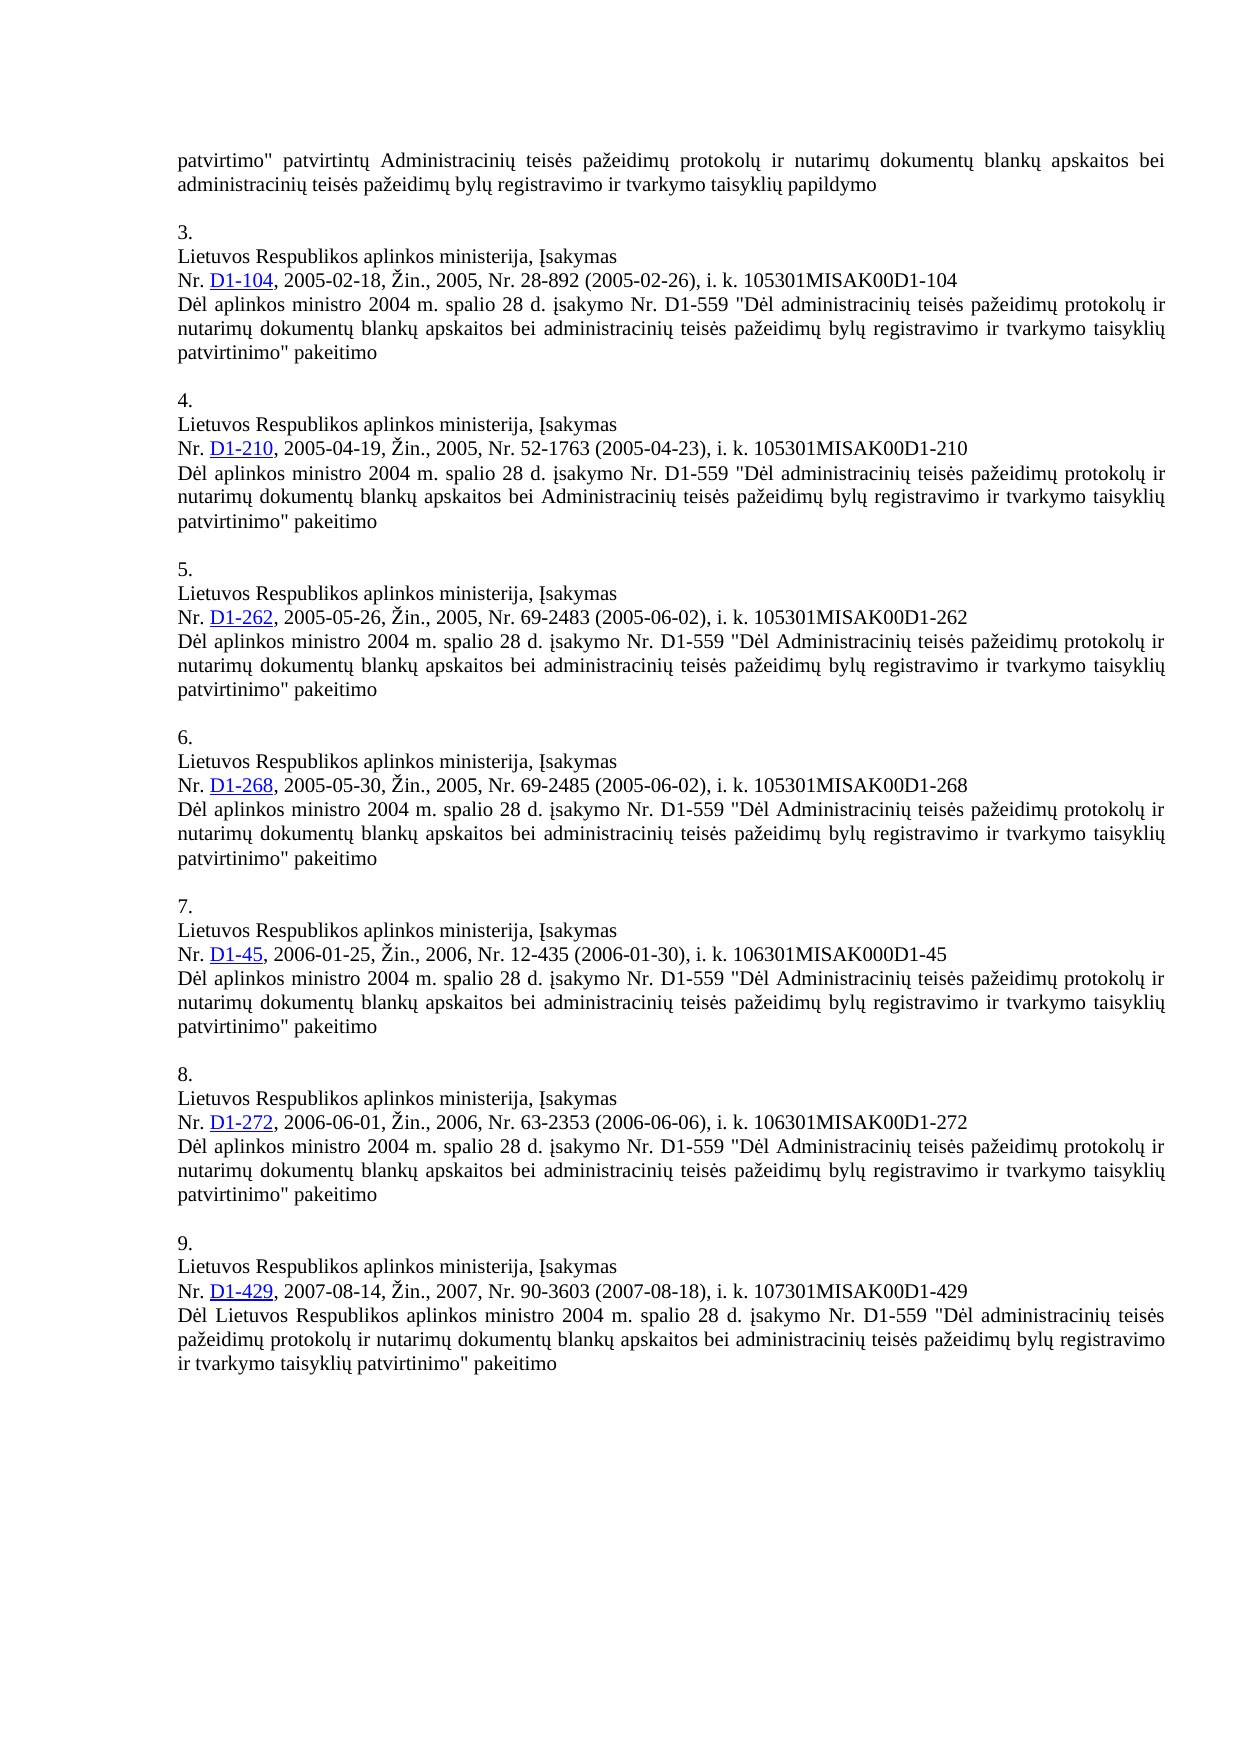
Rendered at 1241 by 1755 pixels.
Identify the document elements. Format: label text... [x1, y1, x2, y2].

text Dėl aplinkos ministro 2004 m. spalio 28 d. įsakymo Nr. D1-559 "Dėl administracinių teisės pažeidimų protokolų ir nutarimų dokumentų blankų apskaitos bei Administracinių teisės pažeidimų bylų registravimo ir tvarkymo taisyklių patvirtinimo" pakeitimo [177, 460, 1166, 533]
text 4. [177, 388, 1166, 412]
text Lietuvos Respublikos aplinkos ministerija, Įsakymas [177, 244, 1166, 268]
text Dėl aplinkos ministro 2004 m. spalio 28 d. įsakymo Nr. D1-559 "Dėl Administracinių teisės pažeidimų protokolų ir nutarimų dokumentų blankų apskaitos bei administracinių teisės pažeidimų bylų registravimo ir tvarkymo taisyklių patvirtinimo" pakeitimo [177, 797, 1166, 869]
text Nr. D1-45, 2006-01-25, Žin., 2006, Nr. 12-435 (2006-01-30), i. k. 106301MISAK000D1-45 [177, 942, 1166, 966]
text Nr. D1-104, 2005-02-18, Žin., 2005, Nr. 28-892 (2005-02-26), i. k. 105301MISAK00D1-104 [177, 268, 1166, 292]
text Lietuvos Respublikos aplinkos ministerija, Įsakymas [177, 749, 1166, 773]
text Nr. D1-262, 2005-05-26, Žin., 2005, Nr. 69-2483 (2005-06-02), i. k. 105301MISAK00D1-262 [177, 605, 1166, 629]
text Dėl aplinkos ministro 2004 m. spalio 28 d. įsakymo Nr. D1-559 "Dėl Administracinių teisės pažeidimų protokolų ir nutarimų dokumentų blankų apskaitos bei administracinių teisės pažeidimų bylų registravimo ir tvarkymo taisyklių patvirtinimo" pakeitimo [177, 966, 1166, 1038]
text Lietuvos Respublikos aplinkos ministerija, Įsakymas [177, 412, 1166, 436]
text Dėl aplinkos ministro 2004 m. spalio 28 d. įsakymo Nr. D1-559 "Dėl Administracinių teisės pažeidimų protokolų ir nutarimų dokumentų blankų apskaitos bei administracinių teisės pažeidimų bylų registravimo ir tvarkymo taisyklių patvirtinimo" pakeitimo [177, 629, 1166, 701]
text 7. [177, 893, 1166, 918]
text Lietuvos Respublikos aplinkos ministerija, Įsakymas [177, 918, 1166, 942]
text Nr. D1-210, 2005-04-19, Žin., 2005, Nr. 52-1763 (2005-04-23), i. k. 105301MISAK00D1-210 [177, 436, 1166, 460]
text Nr. D1-272, 2006-06-01, Žin., 2006, Nr. 63-2353 (2006-06-06), i. k. 106301MISAK00D1-272 [177, 1110, 1166, 1134]
text 6. [177, 725, 1166, 749]
text Lietuvos Respublikos aplinkos ministerija, Įsakymas [177, 1086, 1166, 1110]
text Lietuvos Respublikos aplinkos ministerija, Įsakymas [177, 581, 1166, 605]
text 3. [177, 220, 1166, 244]
text 9. [177, 1230, 1166, 1254]
text Dėl aplinkos ministro 2004 m. spalio 28 d. įsakymo Nr. D1-559 "Dėl administracinių teisės pažeidimų protokolų ir nutarimų dokumentų blankų apskaitos bei administracinių teisės pažeidimų bylų registravimo ir tvarkymo taisyklių patvirtinimo" pakeitimo [177, 292, 1166, 364]
text 5. [177, 557, 1166, 581]
text Dėl aplinkos ministro 2004 m. spalio 28 d. įsakymo Nr. D1-559 "Dėl Administracinių teisės pažeidimų protokolų ir nutarimų dokumentų blankų apskaitos bei administracinių teisės pažeidimų bylų registravimo ir tvarkymo taisyklių patvirtinimo" pakeitimo [177, 1134, 1166, 1206]
text Dėl Lietuvos Respublikos aplinkos ministro 2004 m. spalio 28 d. įsakymo Nr. D1-559 "Dėl administracinių teisės pažeidimų protokolų ir nutarimų dokumentų blankų apskaitos bei administracinių teisės pažeidimų bylų registravimo ir tvarkymo taisyklių patvirtinimo" pakeitimo [177, 1303, 1166, 1375]
text Nr. D1-429, 2007-08-14, Žin., 2007, Nr. 90-3603 (2007-08-18), i. k. 107301MISAK00D1-429 [177, 1278, 1166, 1303]
text 8. [177, 1062, 1166, 1086]
text Nr. D1-268, 2005-05-30, Žin., 2005, Nr. 69-2485 (2005-06-02), i. k. 105301MISAK00D1-268 [177, 773, 1166, 797]
text Lietuvos Respublikos aplinkos ministerija, Įsakymas [177, 1254, 1166, 1278]
text patvirtimo" patvirtintų Administracinių teisės pažeidimų protokolų ir nutarimų dokumentų blankų apskaitos bei administracinių teisės pažeidimų bylų registravimo ir tvarkymo taisyklių papildymo [177, 148, 1166, 196]
